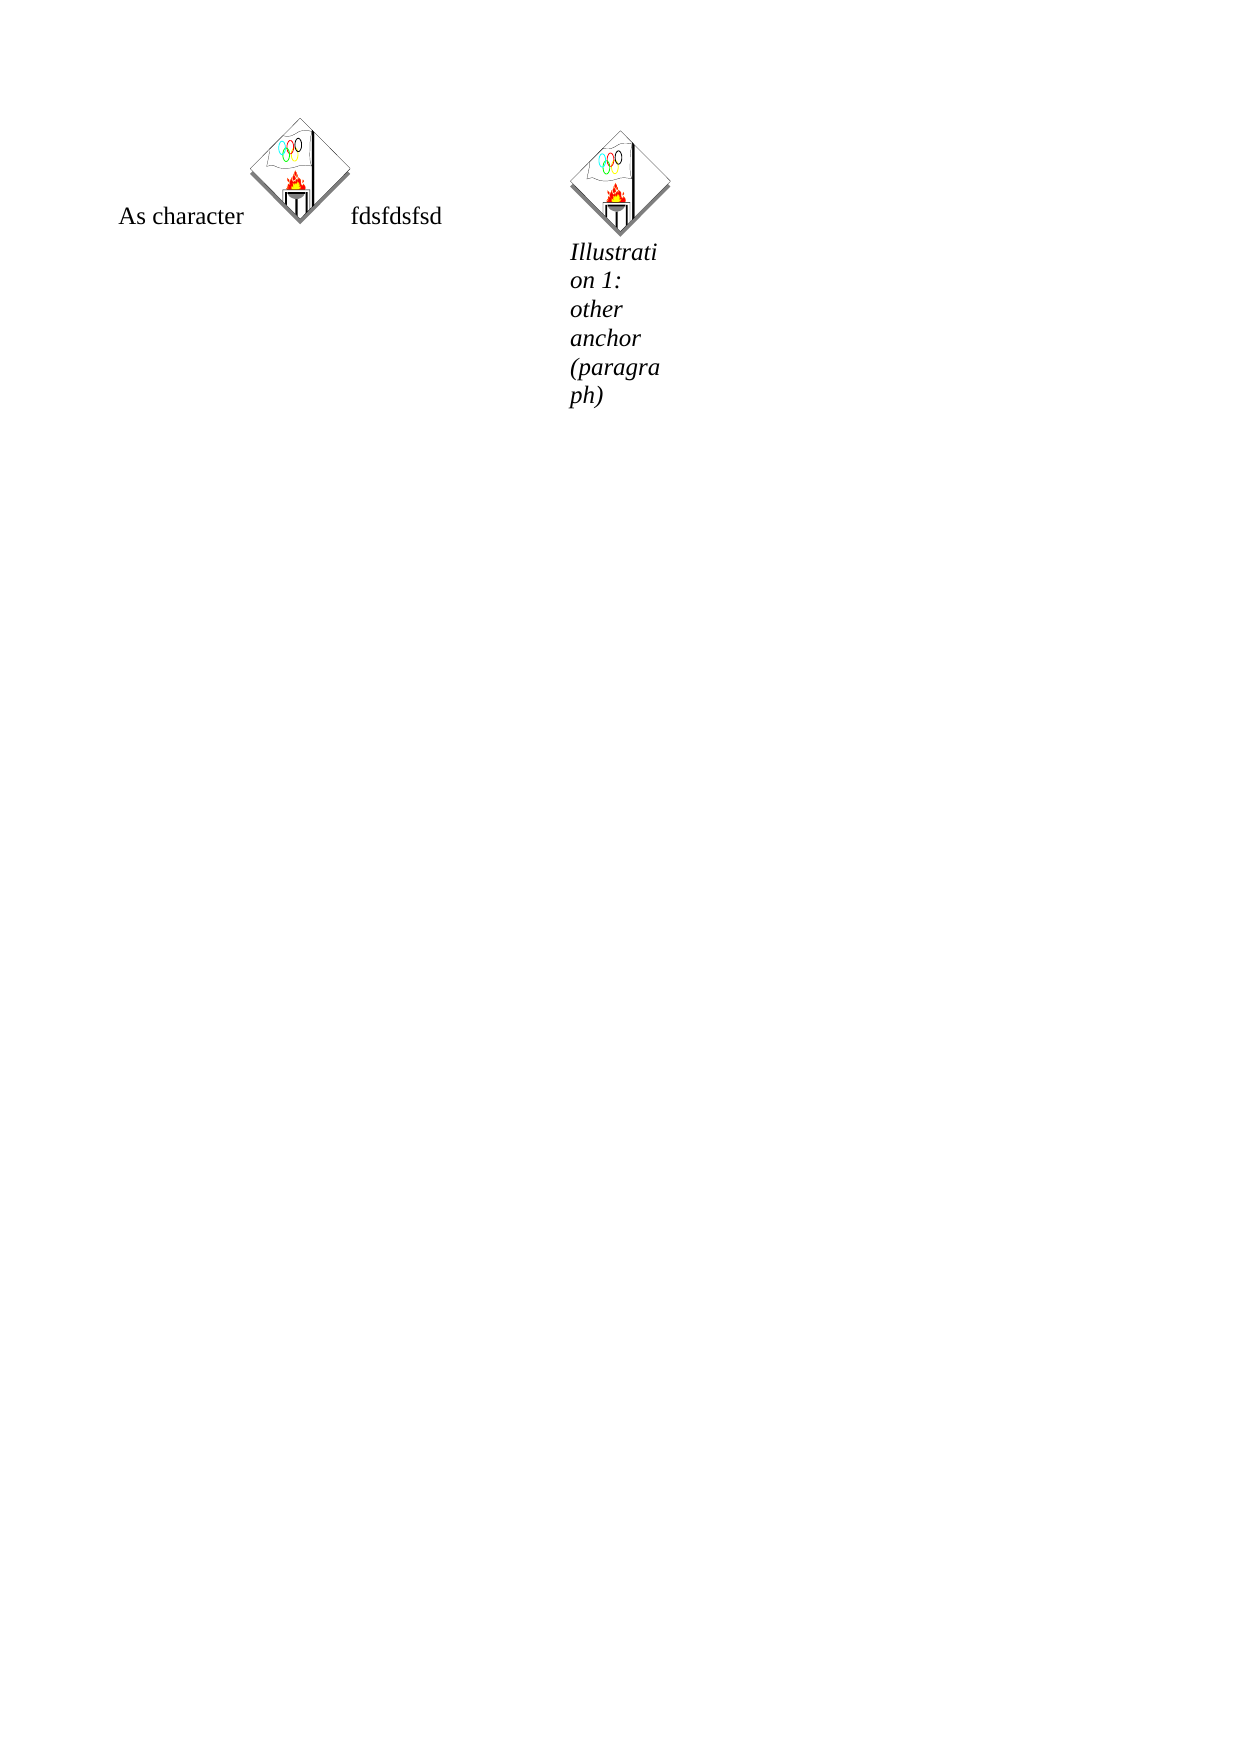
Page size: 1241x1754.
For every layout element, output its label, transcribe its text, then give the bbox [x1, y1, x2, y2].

text [622, 131, 670, 179]
text [570, 131, 619, 180]
text As character fdsfdsfsd [118, 118, 1122, 230]
text Illustration 1: other anchor (paragraph) [570, 188, 670, 409]
